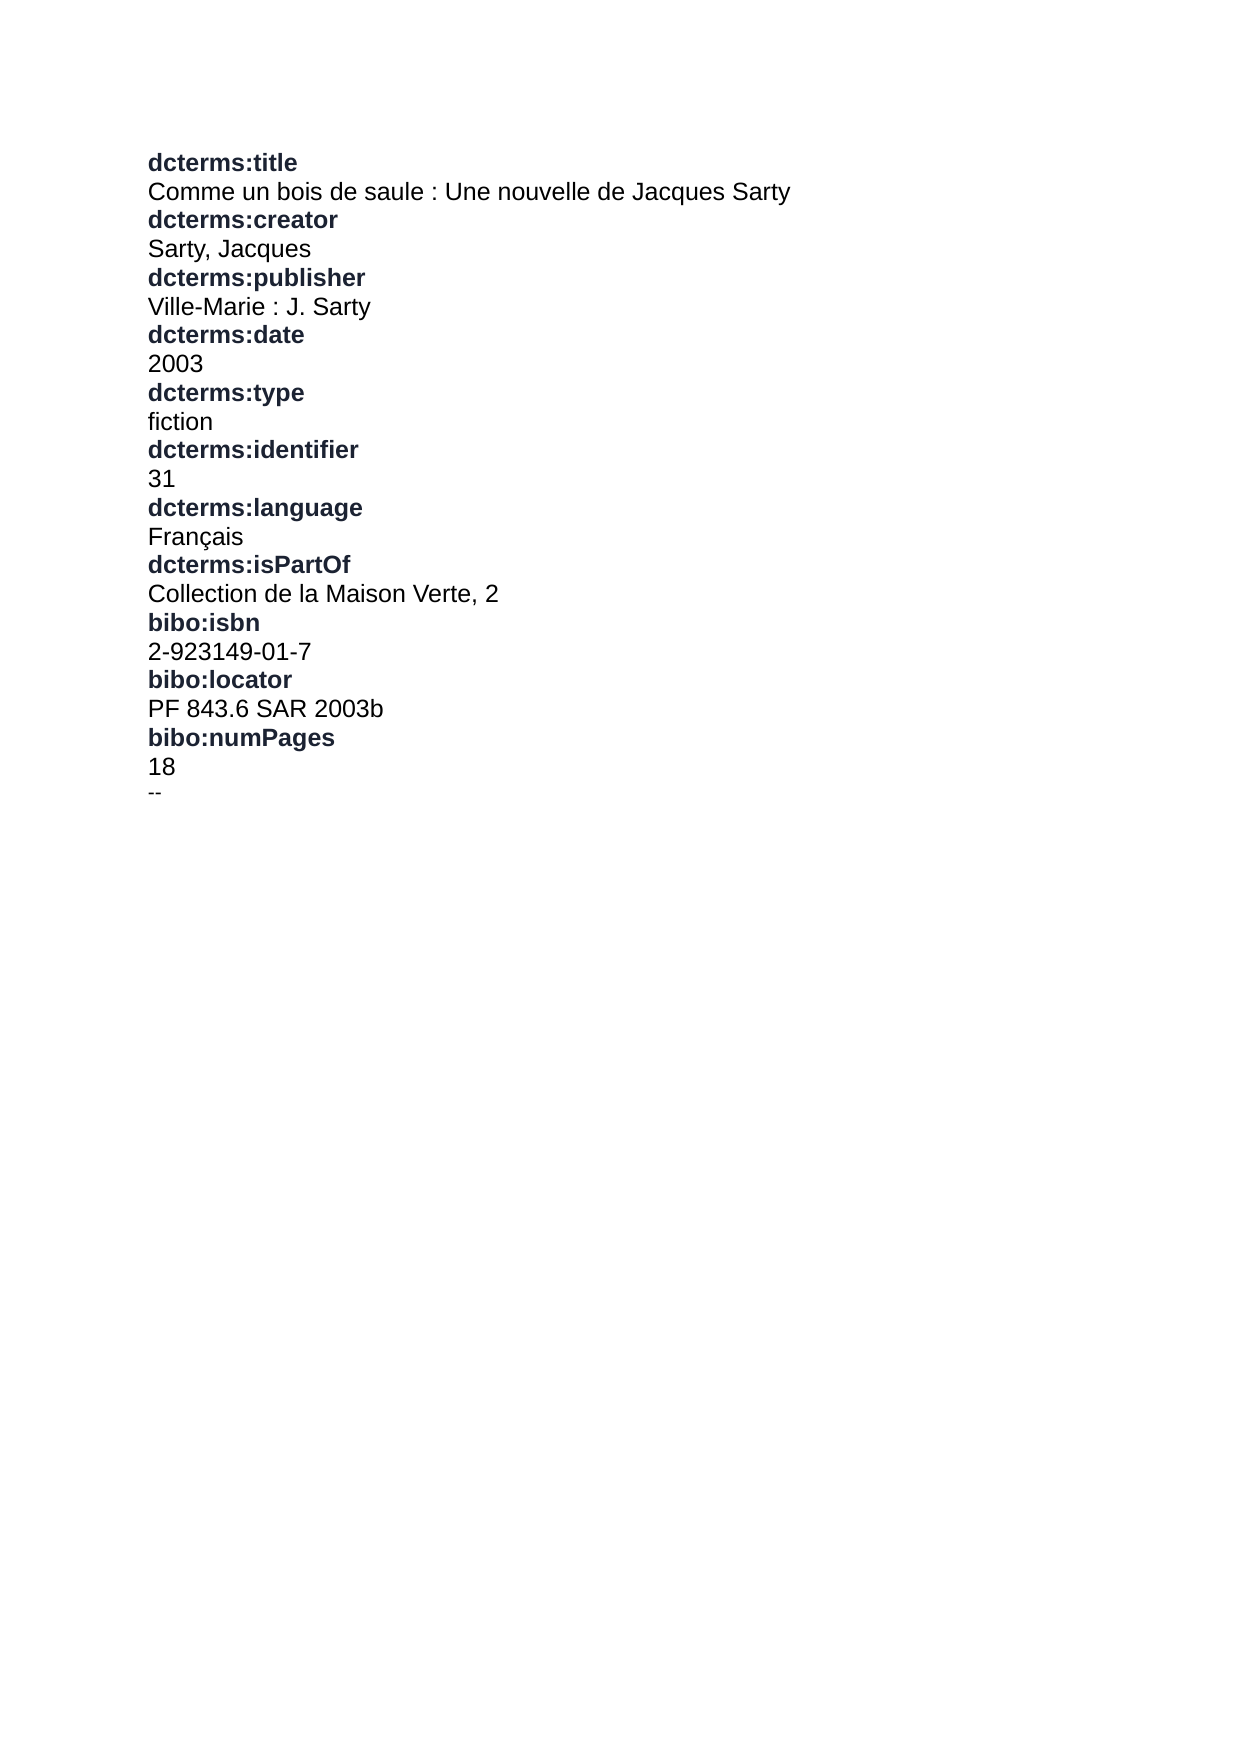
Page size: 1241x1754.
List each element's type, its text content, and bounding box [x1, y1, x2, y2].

text Ville-Marie : J. Sarty [148, 291, 1092, 320]
text dcterms:title [148, 148, 1092, 176]
text dcterms:language [148, 493, 1092, 521]
text dcterms:date [148, 320, 1092, 349]
text dcterms:creator [148, 205, 1092, 234]
text Sarty, Jacques [148, 234, 1092, 263]
text dcterms:type [148, 378, 1092, 406]
text 2003 [148, 349, 1092, 378]
text PF 843.6 SAR 2003b [148, 694, 1092, 723]
text fiction [148, 406, 1092, 435]
text 31 [148, 464, 1092, 493]
text dcterms:publisher [148, 263, 1092, 291]
text Comme un bois de saule : Une nouvelle de Jacques Sarty [148, 176, 1092, 205]
text 2-923149-01-7 [148, 636, 1092, 665]
text bibo:isbn [148, 608, 1092, 636]
text dcterms:isPartOf [148, 550, 1092, 579]
text bibo:locator [148, 665, 1092, 694]
text 18 [148, 751, 1092, 780]
text -- [148, 780, 1092, 804]
text dcterms:identifier [148, 435, 1092, 464]
text bibo:numPages [148, 723, 1092, 751]
text Français [148, 521, 1092, 550]
text Collection de la Maison Verte, 2 [148, 579, 1092, 608]
